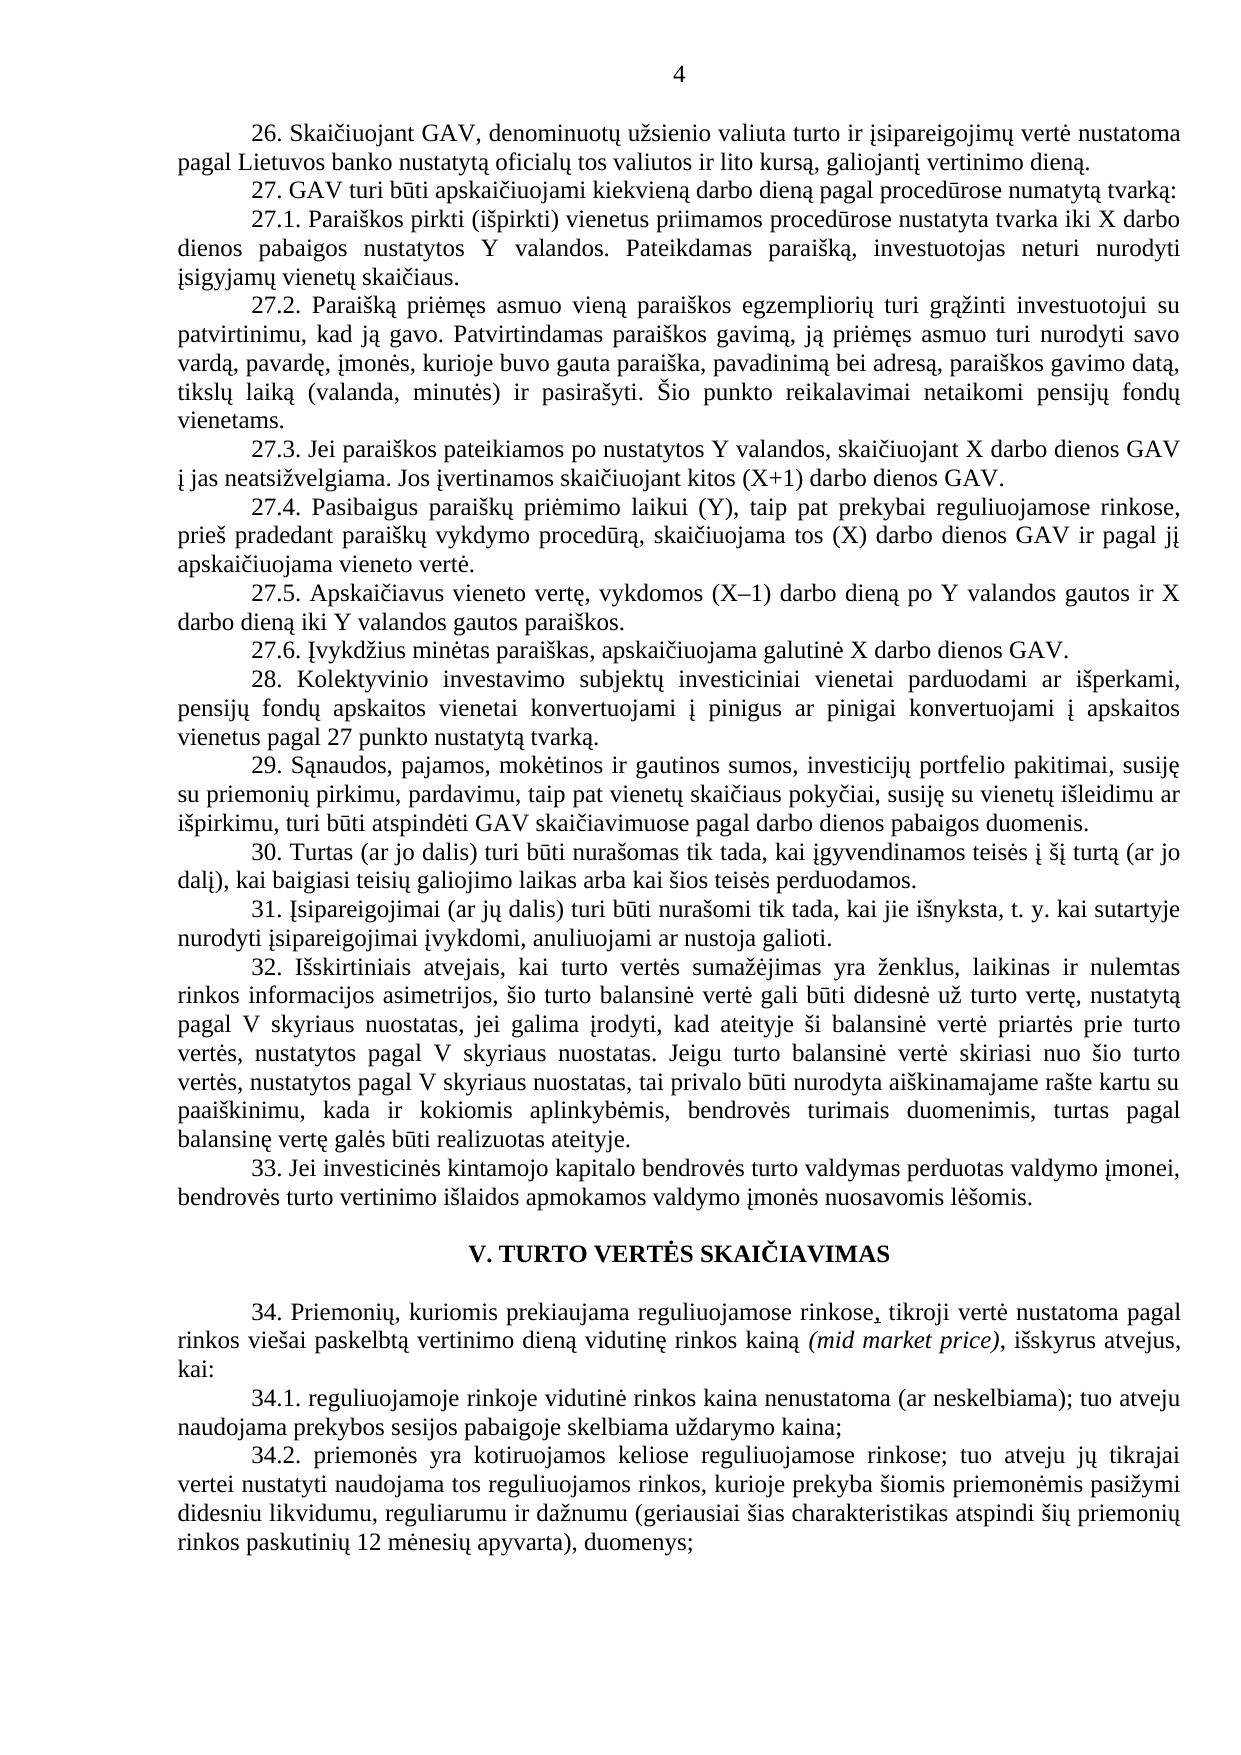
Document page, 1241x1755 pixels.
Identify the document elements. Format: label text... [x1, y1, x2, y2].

text 27.3. Jei paraiškos pateikiamos po nustatytos Y valandos, skaičiuojant X darbo dienos GAV į jas neatsižvelgiama. Jos įvertinamos skaičiuojant kitos (X+1) darbo dienos GAV. [177, 434, 1181, 492]
text 29. Sąnaudos, pajamos, mokėtinos ir gautinos sumos, investicijų portfelio pakitimai, susiję su priemonių pirkimu, pardavimu, taip pat vienetų skaičiaus pokyčiai, susiję su vienetų išleidimu ar išpirkimu, turi būti atspindėti GAV skaičiavimuose pagal darbo dienos pabaigos duomenis. [177, 751, 1181, 837]
text 34. Priemonių, kuriomis prekiaujama reguliuojamose rinkose, tikroji vertė nustatoma pagal rinkos viešai paskelbtą vertinimo dieną vidutinę rinkos kainą (mid market price), išskyrus atvejus, kai: [177, 1297, 1181, 1383]
text 26. Skaičiuojant GAV, denominuotų užsienio valiuta turto ir įsipareigojimų vertė nustatoma pagal Lietuvos banko nustatytą oficialų tos valiutos ir lito kursą, galiojantį vertinimo dieną. [177, 118, 1181, 176]
text 27. GAV turi būti apskaičiuojami kiekvieną darbo dieną pagal procedūrose numatytą tvarką: [177, 176, 1181, 204]
text 34.2. priemonės yra kotiruojamos keliose reguliuojamose rinkose; tuo atveju jų tikrajai vertei nustatyti naudojama tos reguliuojamos rinkos, kurioje prekyba šiomis priemonėmis pasižymi didesniu likvidumu, reguliarumu ir dažnumu (geriausiai šias charakteristikas atspindi šių priemonių rinkos paskutinių 12 mėnesių apyvarta), duomenys; [177, 1441, 1181, 1556]
text 27.6. Įvykdžius minėtas paraiškas, apskaičiuojama galutinė X darbo dienos GAV. [177, 636, 1181, 664]
text 27.1. Paraiškos pirkti (išpirkti) vienetus priimamos procedūrose nustatyta tvarka iki X darbo dienos pabaigos nustatytos Y valandos. Pateikdamas paraišką, investuotojas neturi nurodyti įsigyjamų vienetų skaičiaus. [177, 204, 1181, 291]
text 27.5. Apskaičiavus vieneto vertę, vykdomos (X–1) darbo dieną po Y valandos gautos ir X darbo dieną iki Y valandos gautos paraiškos. [177, 578, 1181, 636]
text 31. Įsipareigojimai (ar jų dalis) turi būti nurašomi tik tada, kai jie išnyksta, t. y. kai sutartyje nurodyti įsipareigojimai įvykdomi, anuliuojami ar nustoja galioti. [177, 894, 1181, 952]
text 32. Išskirtiniais atvejais, kai turto vertės sumažėjimas yra ženklus, laikinas ir nulemtas rinkos informacijos asimetrijos, šio turto balansinė vertė gali būti didesnė už turto vertę, nustatytą pagal V skyriaus nuostatas, jei galima įrodyti, kad ateityje ši balansinė vertė priartės prie turto vertės, nustatytos pagal V skyriaus nuostatas. Jeigu turto balansinė vertė skiriasi nuo šio turto vertės, nustatytos pagal V skyriaus nuostatas, tai privalo būti nurodyta aiškinamajame rašte kartu su paaiškinimu, kada ir kokiomis aplinkybėmis, bendrovės turimais duomenimis, turtas pagal balansinę vertę galės būti realizuotas ateityje. [177, 952, 1181, 1153]
text V. TURTO VERTĖS SKAIČIAVIMAS [177, 1239, 1181, 1268]
text 33. Jei investicinės kintamojo kapitalo bendrovės turto valdymas perduotas valdymo įmonei, bendrovės turto vertinimo išlaidos apmokamos valdymo įmonės nuosavomis lėšomis. [177, 1153, 1181, 1211]
text 28. Kolektyvinio investavimo subjektų investiciniai vienetai parduodami ar išperkami, pensijų fondų apskaitos vienetai konvertuojami į pinigus ar pinigai konvertuojami į apskaitos vienetus pagal 27 punkto nustatytą tvarką. [177, 664, 1181, 751]
text 30. Turtas (ar jo dalis) turi būti nurašomas tik tada, kai įgyvendinamos teisės į šį turtą (ar jo dalį), kai baigiasi teisių galiojimo laikas arba kai šios teisės perduodamos. [177, 837, 1181, 894]
text 34.1. reguliuojamoje rinkoje vidutinė rinkos kaina nenustatoma (ar neskelbiama); tuo atveju naudojama prekybos sesijos pabaigoje skelbiama uždarymo kaina; [177, 1383, 1181, 1441]
text 27.4. Pasibaigus paraiškų priėmimo laikui (Y), taip pat prekybai reguliuojamose rinkose, prieš pradedant paraiškų vykdymo procedūrą, skaičiuojama tos (X) darbo dienos GAV ir pagal jį apskaičiuojama vieneto vertė. [177, 492, 1181, 578]
text 27.2. Paraišką priėmęs asmuo vieną paraiškos egzempliorių turi grąžinti investuotojui su patvirtinimu, kad ją gavo. Patvirtindamas paraiškos gavimą, ją priėmęs asmuo turi nurodyti savo vardą, pavardę, įmonės, kurioje buvo gauta paraiška, pavadinimą bei adresą, paraiškos gavimo datą, tikslų laiką (valanda, minutės) ir pasirašyti. Šio punkto reikalavimai netaikomi pensijų fondų vienetams. [177, 291, 1181, 434]
